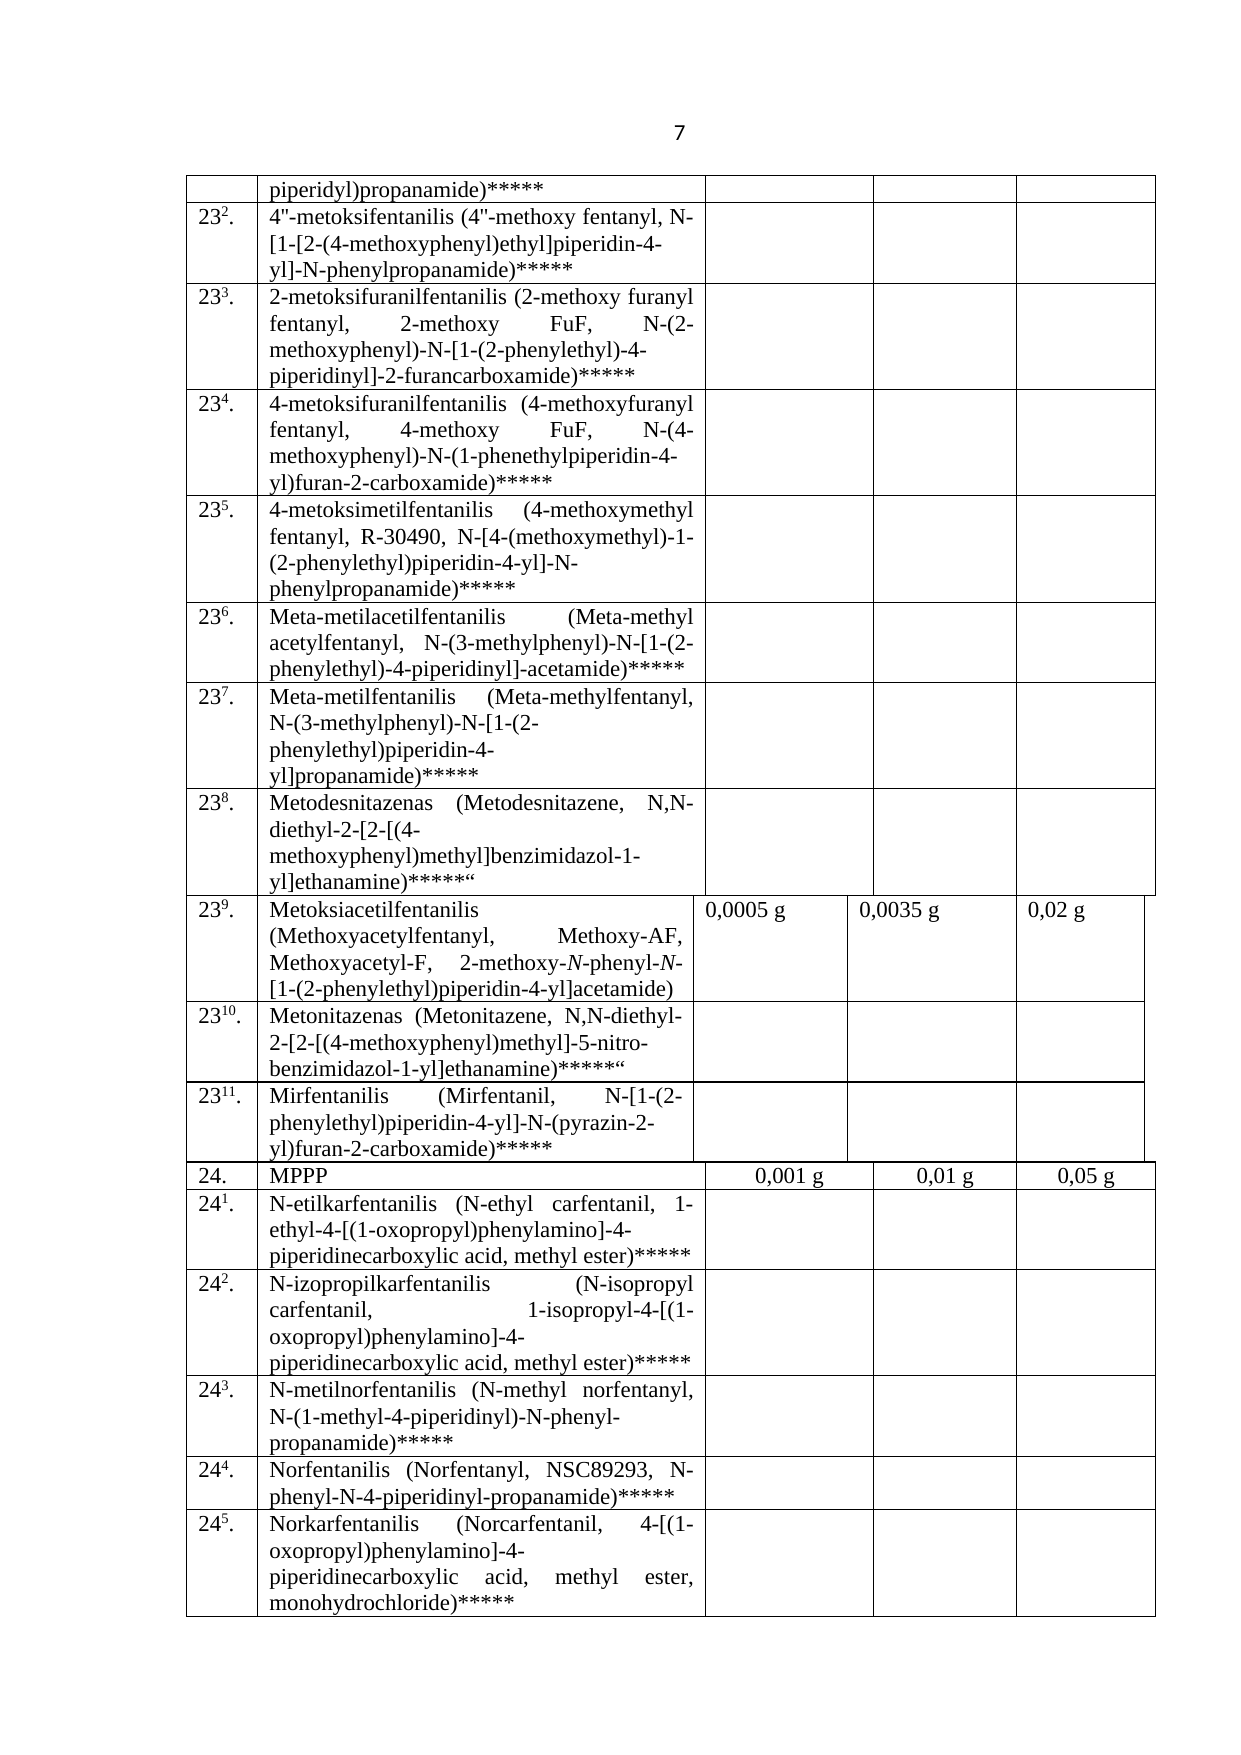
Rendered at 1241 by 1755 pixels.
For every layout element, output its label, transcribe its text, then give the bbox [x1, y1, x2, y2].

table_cell [874, 176, 1016, 202]
table_cell [1017, 1190, 1155, 1269]
table_cell [706, 1190, 873, 1269]
table_cell [706, 1376, 873, 1456]
table_cell [1017, 1457, 1155, 1509]
table_cell 245. [187, 1510, 257, 1616]
table_cell [706, 789, 873, 895]
table_cell [1017, 1002, 1144, 1081]
table_cell N-izopropilkarfentanilis (N-isopropyl carfentanil, 1-isopropyl-4-[(1-oxopropyl)phenylamino]-4-piperidinecarboxylic acid, methyl ester)***** [258, 1270, 705, 1375]
table_cell MPPP [258, 1163, 705, 1189]
table_cell 242. [187, 1270, 257, 1375]
table_cell [1017, 1270, 1155, 1375]
table_cell [706, 683, 873, 788]
table_cell Metoksiacetilfentanilis (Methoxyacetylfentanyl, Methoxy-AF, Methoxyacetyl-F, 2-methoxy-N-phenyl-N-[1-(2-phenylethyl)piperidin-4-yl]acetamide) [258, 896, 693, 1001]
table_cell [1017, 176, 1155, 202]
table_cell Norkarfentanilis (Norcarfentanil, 4-[(1-oxopropyl)phenylamino]-4-piperidinecarboxylic acid, methyl ester, monohydrochloride)***** [258, 1510, 705, 1616]
table_cell 2310. [187, 1002, 257, 1081]
table_cell [1145, 1001, 1155, 1081]
table_cell Meta-metilfentanilis (Meta-methylfentanyl, N-(3-methylphenyl)-N-[1-(2-phenylethyl)piperidin-4-yl]propanamide)***** [258, 683, 705, 788]
table_cell [706, 1510, 873, 1616]
table_cell Meta-metilacetilfentanilis (Meta-methyl acetylfentanyl, N-(3-methylphenyl)-N-[1-(2-phenylethyl)-4-piperidinyl]-acetamide)***** [258, 603, 705, 682]
table_cell [874, 1190, 1016, 1269]
table_cell Norfentanilis (Norfentanyl, NSC89293, N-phenyl-N-4-piperidinyl-propanamide)***** [258, 1457, 705, 1509]
table_cell [706, 496, 873, 602]
table_cell 237. [187, 683, 257, 788]
table_cell [706, 176, 873, 202]
table_cell Mirfentanilis (Mirfentanil, N-[1-(2-phenylethyl)piperidin-4-yl]-N-(pyrazin-2-yl)furan-2-carboxamide)***** [258, 1083, 693, 1161]
table_cell [874, 1270, 1016, 1375]
table_cell [706, 203, 873, 282]
table_cell [694, 1002, 847, 1081]
table_cell 2-metoksifuranilfentanilis (2-methoxy furanyl fentanyl, 2-methoxy FuF, N-(2-methoxyphenyl)-N-[1-(2-phenylethyl)-4-piperidinyl]-2-furancarboxamide)***** [258, 284, 705, 389]
table_cell [1017, 1510, 1155, 1616]
table_cell [874, 203, 1016, 282]
table_cell 2311. [187, 1083, 257, 1161]
table_cell 24. [187, 1163, 257, 1189]
table_cell N-metilnorfentanilis (N-methyl norfentanyl, N-(1-methyl-4-piperidinyl)-N-phenyl-propanamide)***** [258, 1376, 705, 1456]
table_cell [874, 1457, 1016, 1509]
table_cell 241. [187, 1190, 257, 1269]
table_cell [706, 603, 873, 682]
table_cell 232. [187, 203, 257, 282]
table_cell 0,02 g [1017, 896, 1144, 1001]
table_cell [874, 496, 1016, 602]
table_cell [874, 603, 1016, 682]
table_cell [694, 1083, 847, 1161]
table_cell [1017, 284, 1155, 389]
table_cell [848, 1002, 1016, 1081]
table_cell [874, 1510, 1016, 1616]
table_cell [706, 284, 873, 389]
table_cell [1017, 683, 1155, 788]
table_cell [1017, 203, 1155, 282]
table_cell [1145, 896, 1155, 1001]
table_cell [1145, 1081, 1155, 1161]
table_cell 0,001 g [706, 1163, 873, 1189]
table_cell [187, 176, 257, 202]
table_cell [1017, 390, 1155, 495]
table_cell 235. [187, 496, 257, 602]
table_cell [706, 390, 873, 495]
table_cell [874, 390, 1016, 495]
table_cell 243. [187, 1376, 257, 1456]
table_cell 234. [187, 390, 257, 495]
table_cell [874, 683, 1016, 788]
table_cell [706, 1270, 873, 1375]
table_cell 4-metoksimetilfentanilis (4-methoxymethyl fentanyl, R-30490, N-[4-(methoxymethyl)-1-(2-phenylethyl)piperidin-4-yl]-N-phenylpropanamide)***** [258, 496, 705, 602]
table_cell [874, 789, 1016, 895]
table_cell 233. [187, 284, 257, 389]
table_cell 236. [187, 603, 257, 682]
table_cell 4-metoksifuranilfentanilis (4-methoxyfuranyl fentanyl, 4-methoxy FuF, N-(4-methoxyphenyl)-N-(1-phenethylpiperidin-4-yl)furan-2-carboxamide)***** [258, 390, 705, 495]
table_cell [1017, 1376, 1155, 1456]
table_cell N-etilkarfentanilis (N-ethyl carfentanil, 1-ethyl-4-[(1-oxopropyl)phenylamino]-4-piperidinecarboxylic acid, methyl ester)***** [258, 1190, 705, 1269]
table_cell 239. [187, 896, 257, 1001]
table_cell 0,05 g [1017, 1163, 1155, 1189]
table_cell 0,0035 g [848, 896, 1016, 1001]
table_cell 238. [187, 789, 257, 895]
table_cell [874, 1376, 1016, 1456]
table_cell 0,0005 g [694, 896, 847, 1001]
table_cell [874, 284, 1016, 389]
table_cell [1017, 603, 1155, 682]
table_cell [1017, 1083, 1144, 1161]
table_cell [706, 1457, 873, 1509]
table_cell [1017, 789, 1155, 895]
table_cell [1017, 496, 1155, 602]
table_cell Metodesnitazenas (Metodesnitazene, N,N-diethyl-2-[2-[(4-methoxyphenyl)methyl]benzimidazol-1-yl]ethanamine)*****“ [258, 789, 705, 895]
table_cell 0,01 g [874, 1163, 1016, 1189]
table_cell 244. [187, 1457, 257, 1509]
table_cell [848, 1083, 1016, 1161]
table_cell piperidyl)propanamide)***** [258, 176, 705, 202]
table_cell 4''-metoksifentanilis (4''-methoxy fentanyl, N-[1-[2-(4-methoxyphenyl)ethyl]piperidin-4-yl]-N-phenylpropanamide)***** [258, 203, 705, 282]
table_cell Metonitazenas (Metonitazene, N,N-diethyl-2-[2-[(4-methoxyphenyl)methyl]-5-nitro-benzimidazol-1-yl]ethanamine)*****“ [258, 1002, 693, 1081]
